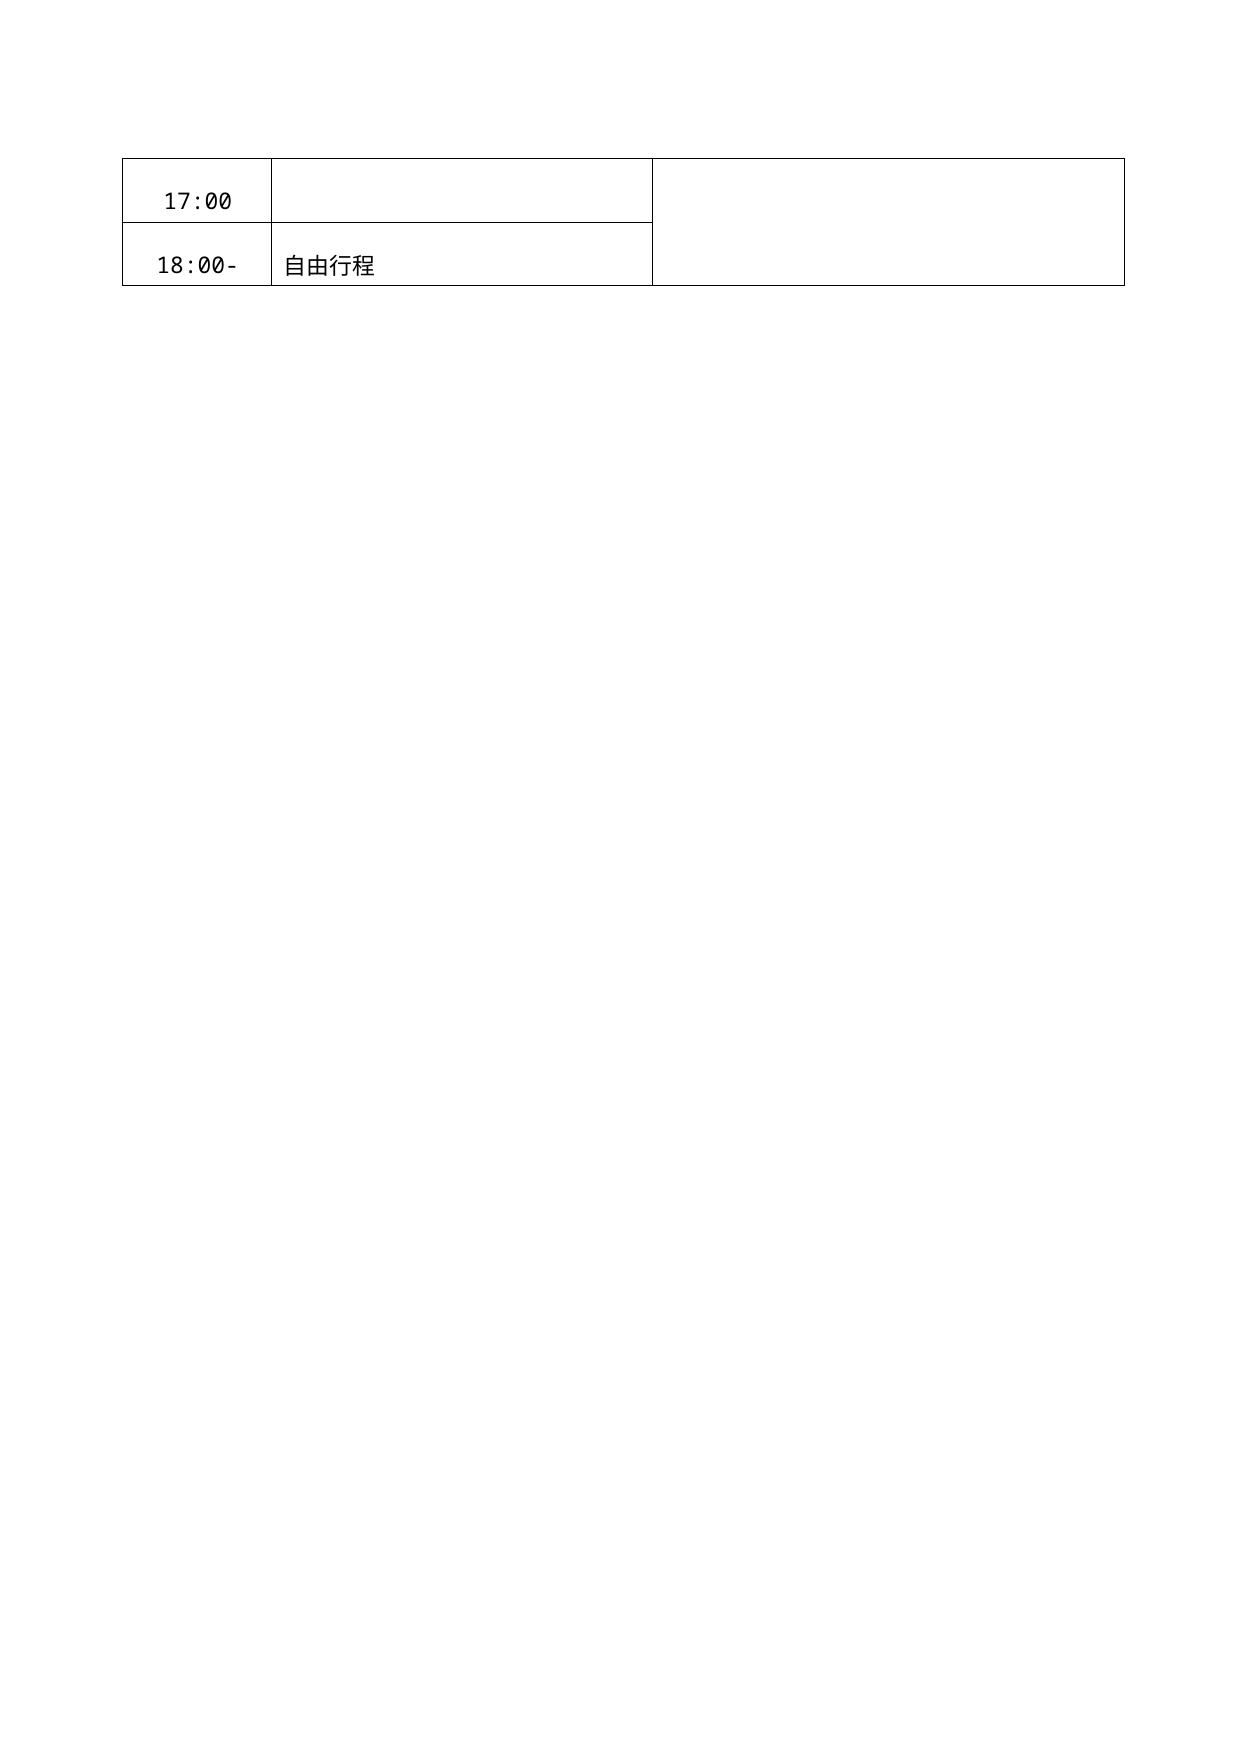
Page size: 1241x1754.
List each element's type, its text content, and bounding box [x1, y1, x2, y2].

table_cell 18:00- [123, 223, 271, 285]
table_cell [653, 159, 1124, 285]
table_cell 自由行程 [272, 223, 652, 285]
table_cell [272, 159, 652, 222]
table_cell 17:00 [123, 159, 271, 222]
